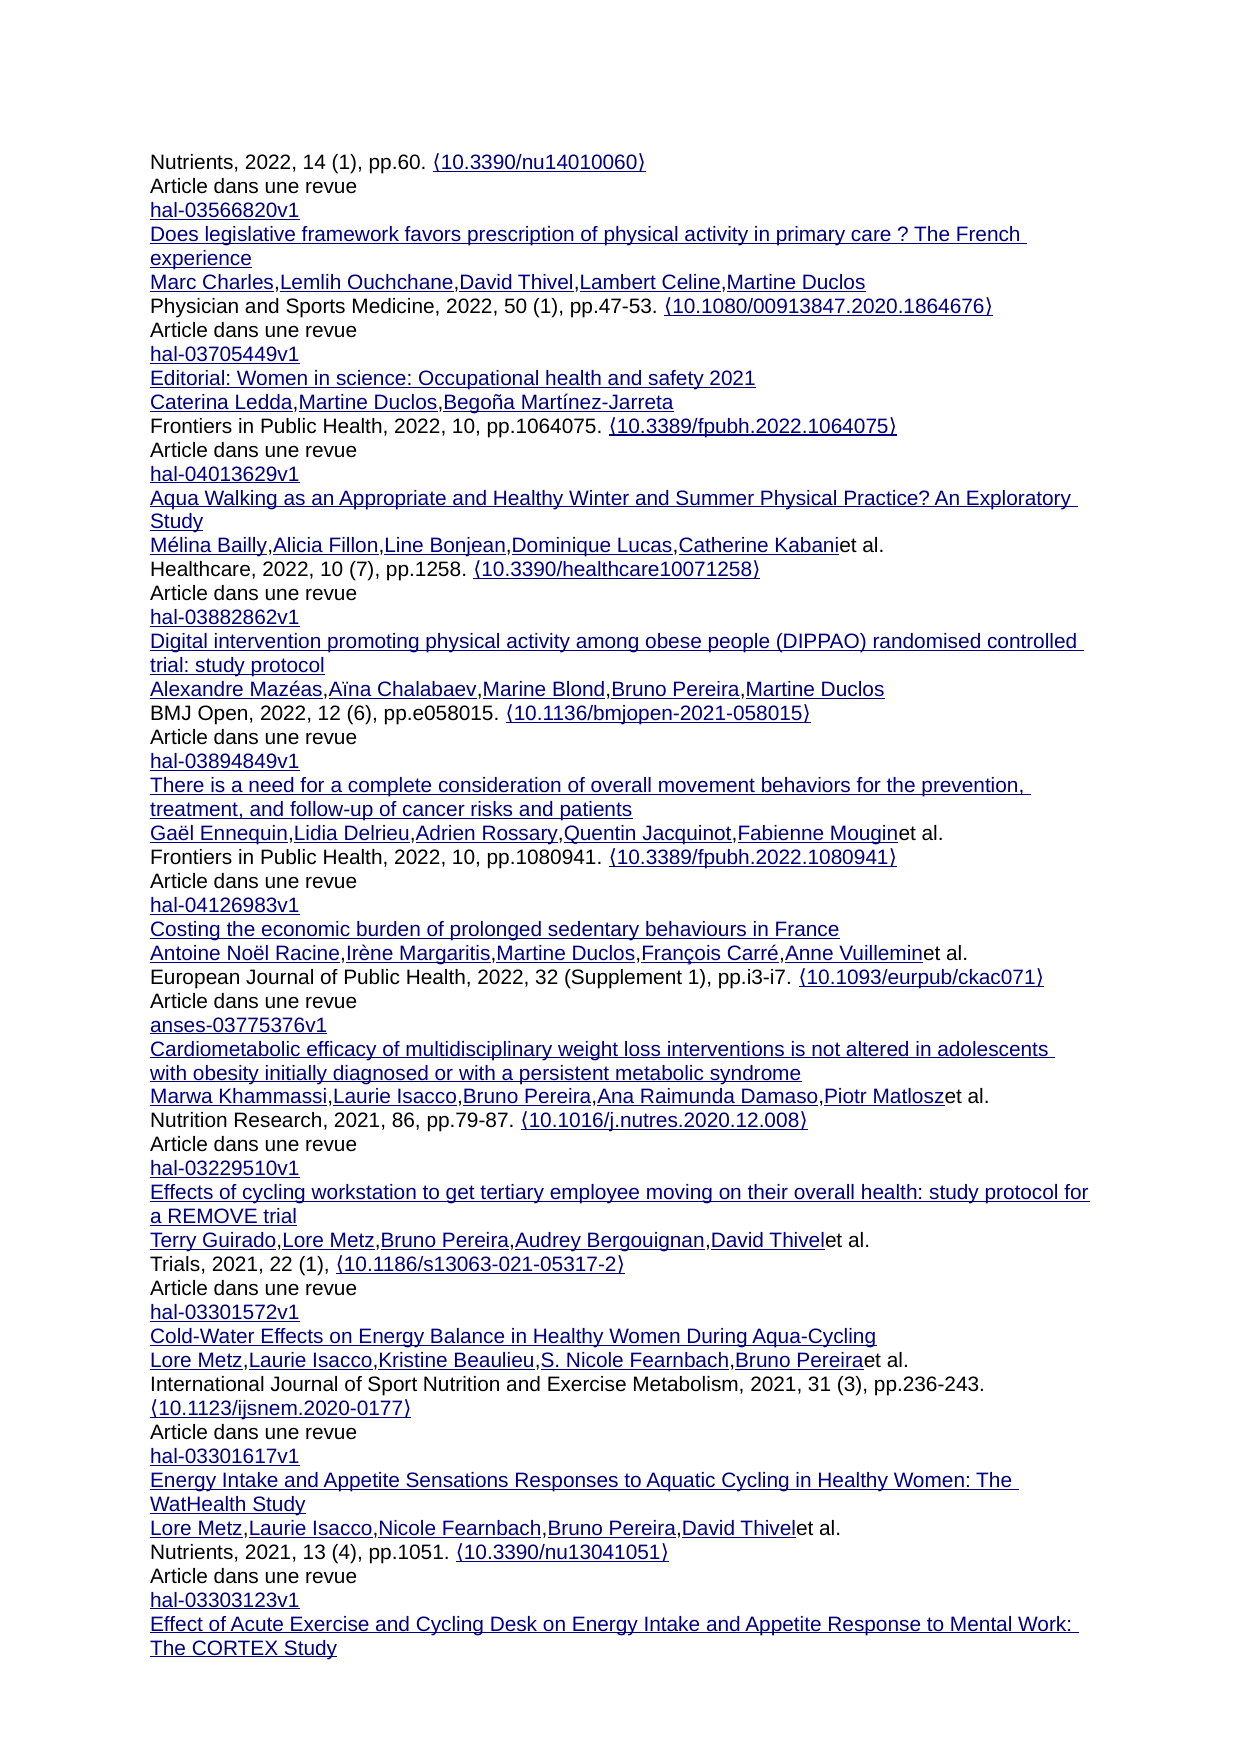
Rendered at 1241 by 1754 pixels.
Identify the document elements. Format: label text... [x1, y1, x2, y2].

table_cell Does legislative framework favors prescription of physical activity in primary care ? The French experience Marc Charles,Lemlih Ouchchane,David Thivel,Lambert Celine,Martine Duclos Physician and Sports Medicine, 2022, 50 (1), pp.47-53. ⟨10.1080/00913847.2020.1864676⟩ Article dans une revue hal-03705449v1 [150, 222, 1090, 366]
table_cell There is a need for a complete consideration of overall movement behaviors for the prevention, treatment, and follow-up of cancer risks and patients Gaël Ennequin,Lidia Delrieu,Adrien Rossary,Quentin Jacquinot,Fabienne Mouginet al. Frontiers in Public Health, 2022, 10, pp.1080941. ⟨10.3389/fpubh.2022.1080941⟩ Article dans une revue hal-04126983v1 [150, 773, 1090, 917]
table_cell Energy Intake and Appetite Sensations Responses to Aquatic Cycling in Healthy Women: The WatHealth Study Lore Metz,Laurie Isacco,Nicole Fearnbach,Bruno Pereira,David Thivelet al. Nutrients, 2021, 13 (4), pp.1051. ⟨10.3390/nu13041051⟩ Article dans une revue hal-03303123v1 [150, 1468, 1090, 1611]
table_cell Effects of cycling workstation to get tertiary employee moving on their overall health: study protocol for [150, 1180, 1090, 1201]
table_cell a REMOVE trial Terry Guirado,Lore Metz,Bruno Pereira,Audrey Bergouignan,David Thivelet al. Trials, 2021, 22 (1), ⟨10.1186/s13063-021-05317-2⟩ Article dans une revue hal-03301572v1 [150, 1202, 1090, 1324]
table_cell Aqua Walking as an Appropriate and Healthy Winter and Summer Physical Practice? An Exploratory Study Mélina Bailly,Alicia Fillon,Line Bonjean,Dominique Lucas,Catherine Kabaniet al. Healthcare, 2022, 10 (7), pp.1258. ⟨10.3390/healthcare10071258⟩ Article dans une revue hal-03882862v1 [150, 485, 1090, 629]
table_cell Cardiometabolic efficacy of multidisciplinary weight loss interventions is not altered in adolescents with obesity initially diagnosed or with a persistent metabolic syndrome Marwa Khammassi,Laurie Isacco,Bruno Pereira,Ana Raimunda Damaso,Piotr Matloszet al. Nutrition Research, 2021, 86, pp.79-87. ⟨10.1016/j.nutres.2020.12.008⟩ Article dans une revue hal-03229510v1 [150, 1036, 1090, 1180]
table_cell Editorial: Women in science: Occupational health and safety 2021 Caterina Ledda,Martine Duclos,Begoña Martínez-Jarreta Frontiers in Public Health, 2022, 10, pp.1064075. ⟨10.3389/fpubh.2022.1064075⟩ Article dans une revue hal-04013629v1 [150, 366, 1090, 485]
table_cell Effect of Acute Exercise and Cycling Desk on Energy Intake and Appetite Response to Mental Work: The CORTEX Study [150, 1611, 1090, 1659]
table_cell Cold-Water Effects on Energy Balance in Healthy Women During Aqua-Cycling Lore Metz,Laurie Isacco,Kristine Beaulieu,S. Nicole Fearnbach,Bruno Pereiraet al. International Journal of Sport Nutrition and Exercise Metabolism, 2021, 31 (3), pp.236-243. ⟨10.1123/ijsnem.2020-0177⟩ Article dans une revue hal-03301617v1 [150, 1324, 1090, 1468]
table_cell Nutrients, 2022, 14 (1), pp.60. ⟨10.3390/nu14010060⟩ Article dans une revue hal-03566820v1 [150, 150, 1090, 222]
table_cell Costing the economic burden of prolonged sedentary behaviours in France Antoine Noël Racine,Irène Margaritis,Martine Duclos,François Carré,Anne Vuilleminet al. European Journal of Public Health, 2022, 32 (Supplement 1), pp.i3-i7. ⟨10.1093/eurpub/ckac071⟩ Article dans une revue anses-03775376v1 [150, 917, 1090, 1036]
table_cell Digital intervention promoting physical activity among obese people (DIPPAO) randomised controlled trial: study protocol Alexandre Mazéas,Aïna Chalabaev,Marine Blond,Bruno Pereira,Martine Duclos BMJ Open, 2022, 12 (6), pp.e058015. ⟨10.1136/bmjopen-2021-058015⟩ Article dans une revue hal-03894849v1 [150, 629, 1090, 773]
